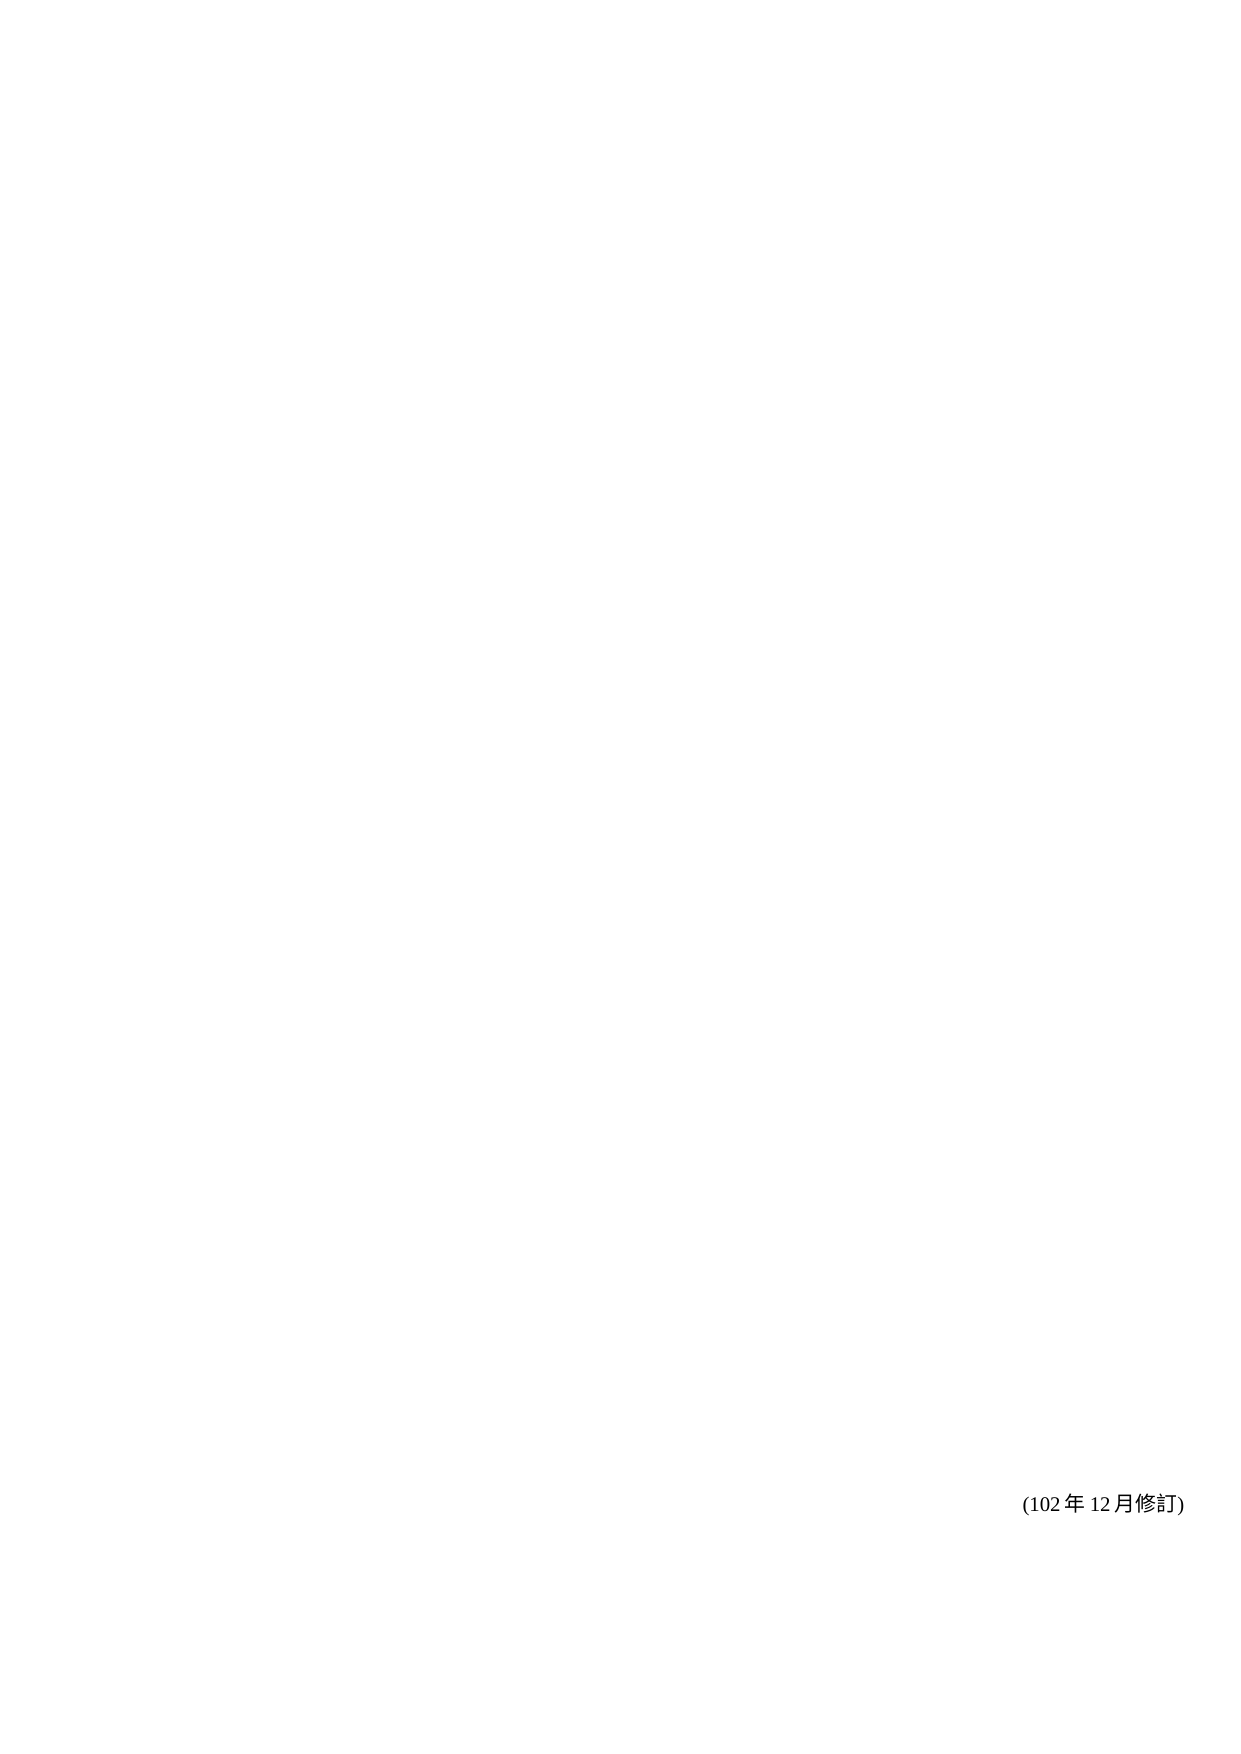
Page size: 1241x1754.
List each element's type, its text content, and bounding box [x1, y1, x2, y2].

text (102年12月修訂) [1022, 1480, 1198, 1518]
